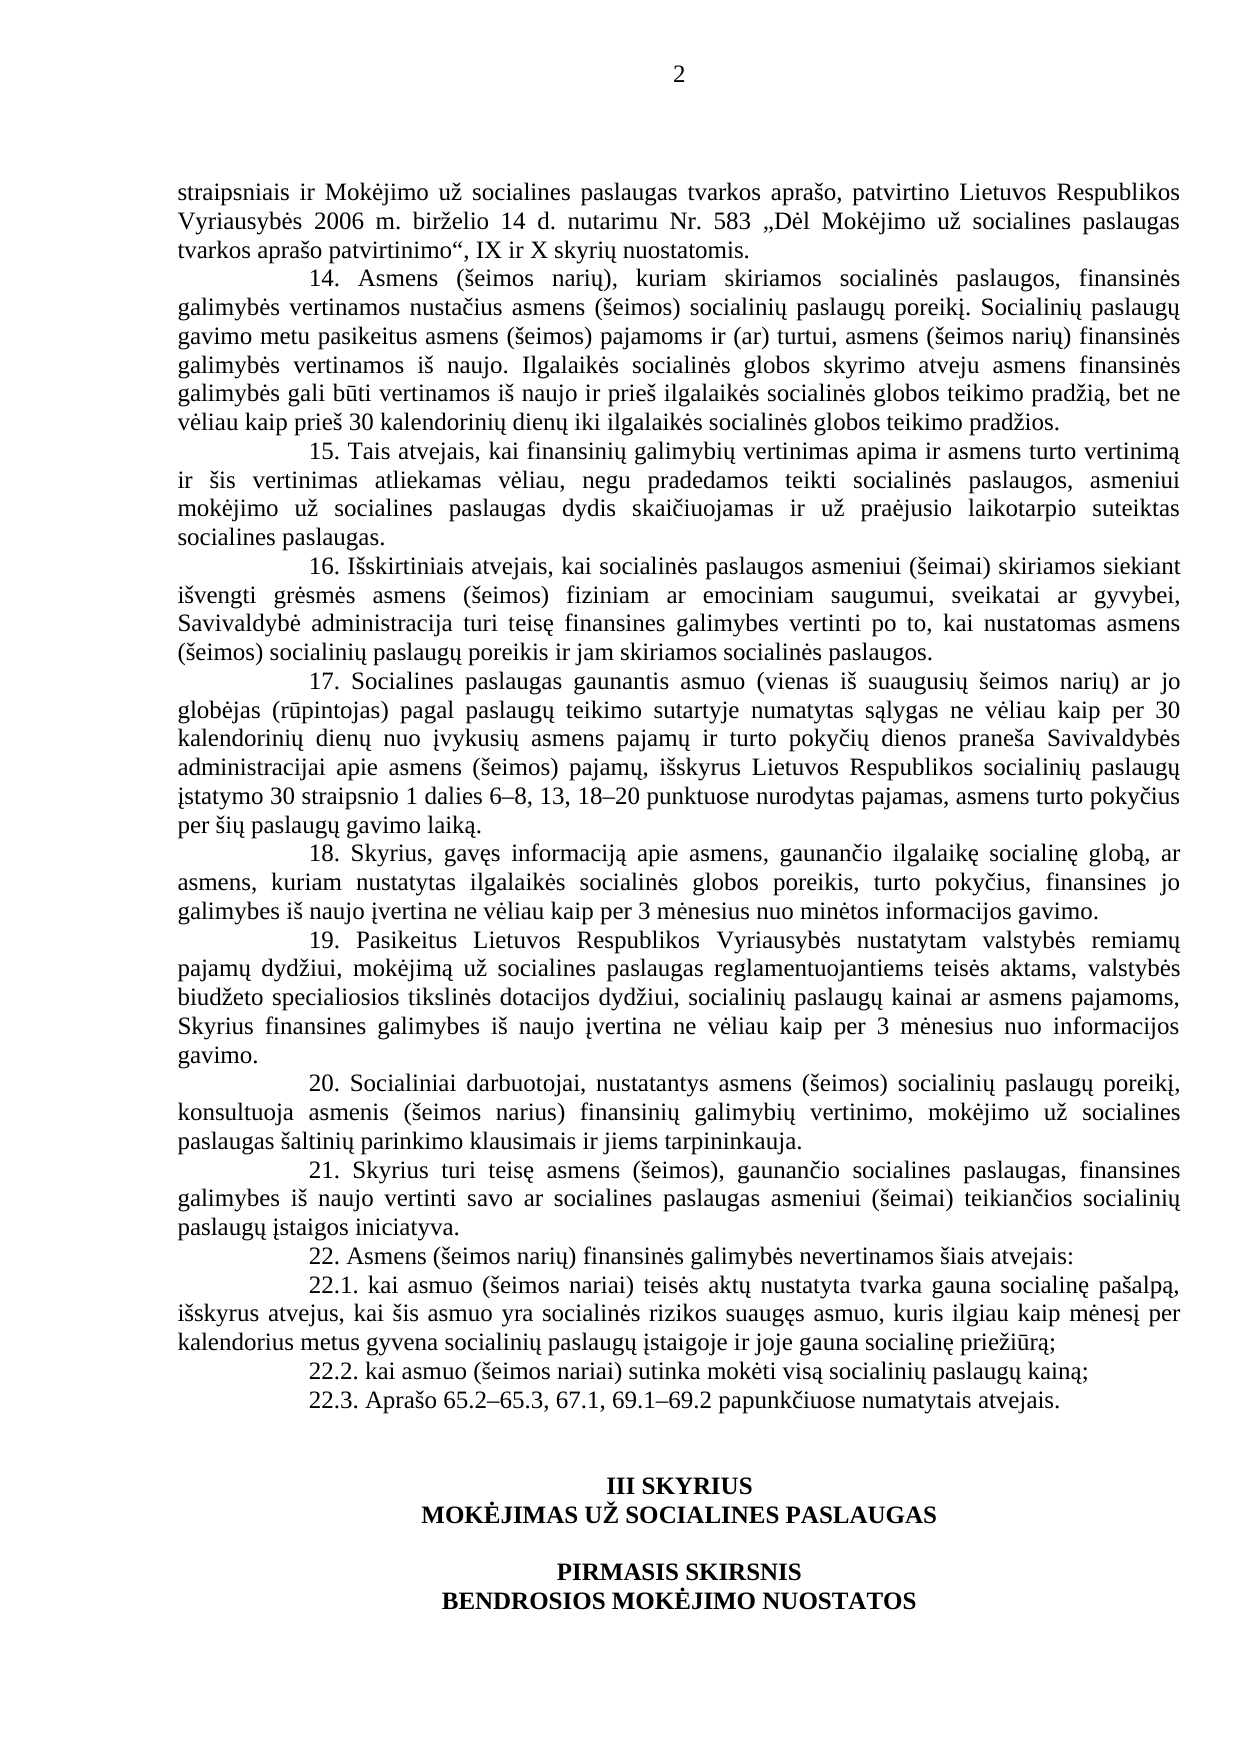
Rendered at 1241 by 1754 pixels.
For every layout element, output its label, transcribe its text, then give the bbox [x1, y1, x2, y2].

text BENDROSIOS MOKĖJIMO NUOSTATOS [177, 1586, 1181, 1615]
text 17. Socialines paslaugas gaunantis asmuo (vienas iš suaugusių šeimos narių) ar jo globėjas (rūpintojas) pagal paslaugų teikimo sutartyje numatytas sąlygas ne vėliau kaip per 30 kalendorinių dienų nuo įvykusių asmens pajamų ir turto pokyčių dienos praneša Savivaldybės administracijai apie asmens (šeimos) pajamų, išskyrus Lietuvos Respublikos socialinių paslaugų įstatymo 30 straipsnio 1 dalies 6–8, 13, 18–20 punktuose nurodytas pajamas, asmens turto pokyčius per šių paslaugų gavimo laiką. [177, 666, 1181, 838]
text 20. Socialiniai darbuotojai, nustatantys asmens (šeimos) socialinių paslaugų poreikį, konsultuoja asmenis (šeimos narius) finansinių galimybių vertinimo, mokėjimo už socialines paslaugas šaltinių parinkimo klausimais ir jiems tarpininkauja. [177, 1068, 1181, 1155]
text 22.2. kai asmuo (šeimos nariai) sutinka mokėti visą socialinių paslaugų kainą; [177, 1356, 1181, 1385]
text straipsniais ir Mokėjimo už socialines paslaugas tvarkos aprašo, patvirtino Lietuvos Respublikos Vyriausybės 2006 m. birželio 14 d. nutarimu Nr. 583 „Dėl Mokėjimo už socialines paslaugas tvarkos aprašo patvirtinimo“, IX ir X skyrių nuostatomis. [177, 177, 1181, 263]
text 15. Tais atvejais, kai finansinių galimybių vertinimas apima ir asmens turto vertinimą ir šis vertinimas atliekamas vėliau, negu pradedamos teikti socialinės paslaugos, asmeniui mokėjimo už socialines paslaugas dydis skaičiuojamas ir už praėjusio laikotarpio suteiktas socialines paslaugas. [177, 436, 1181, 551]
text 16. Išskirtiniais atvejais, kai socialinės paslaugos asmeniui (šeimai) skiriamos siekiant išvengti grėsmės asmens (šeimos) fiziniam ar emociniam saugumui, sveikatai ar gyvybei, Savivaldybė administracija turi teisę finansines galimybes vertinti po to, kai nustatomas asmens (šeimos) socialinių paslaugų poreikis ir jam skiriamos socialinės paslaugos. [177, 551, 1181, 666]
text 22.1. kai asmuo (šeimos nariai) teisės aktų nustatyta tvarka gauna socialinę pašalpą, išskyrus atvejus, kai šis asmuo yra socialinės rizikos suaugęs asmuo, kuris ilgiau kaip mėnesį per kalendorius metus gyvena socialinių paslaugų įstaigoje ir joje gauna socialinę priežiūrą; [177, 1270, 1181, 1356]
text 22.3. Aprašo 65.2–65.3, 67.1, 69.1–69.2 papunkčiuose numatytais atvejais. [177, 1385, 1181, 1413]
text 22. Asmens (šeimos narių) finansinės galimybės nevertinamos šiais atvejais: [177, 1241, 1181, 1270]
text 21. Skyrius turi teisę asmens (šeimos), gaunančio socialines paslaugas, finansines galimybes iš naujo vertinti savo ar socialines paslaugas asmeniui (šeimai) teikiančios socialinių paslaugų įstaigos iniciatyva. [177, 1155, 1181, 1241]
text PIRMASIS SKIRSNIS [177, 1557, 1181, 1586]
text MOKĖJIMAS UŽ SOCIALINES PASLAUGAS [177, 1500, 1181, 1528]
text III SKYRIUS [177, 1471, 1181, 1500]
text 18. Skyrius, gavęs informaciją apie asmens, gaunančio ilgalaikę socialinę globą, ar asmens, kuriam nustatytas ilgalaikės socialinės globos poreikis, turto pokyčius, finansines jo galimybes iš naujo įvertina ne vėliau kaip per 3 mėnesius nuo minėtos informacijos gavimo. [177, 838, 1181, 925]
text 19. Pasikeitus Lietuvos Respublikos Vyriausybės nustatytam valstybės remiamų pajamų dydžiui, mokėjimą už socialines paslaugas reglamentuojantiems teisės aktams, valstybės biudžeto specialiosios tikslinės dotacijos dydžiui, socialinių paslaugų kainai ar asmens pajamoms, Skyrius finansines galimybes iš naujo įvertina ne vėliau kaip per 3 mėnesius nuo informacijos gavimo. [177, 925, 1181, 1068]
text 14. Asmens (šeimos narių), kuriam skiriamos socialinės paslaugos, finansinės galimybės vertinamos nustačius asmens (šeimos) socialinių paslaugų poreikį. Socialinių paslaugų gavimo metu pasikeitus asmens (šeimos) pajamoms ir (ar) turtui, asmens (šeimos narių) finansinės galimybės vertinamos iš naujo. Ilgalaikės socialinės globos skyrimo atveju asmens finansinės galimybės gali būti vertinamos iš naujo ir prieš ilgalaikės socialinės globos teikimo pradžią, bet ne vėliau kaip prieš 30 kalendorinių dienų iki ilgalaikės socialinės globos teikimo pradžios. [177, 263, 1181, 436]
